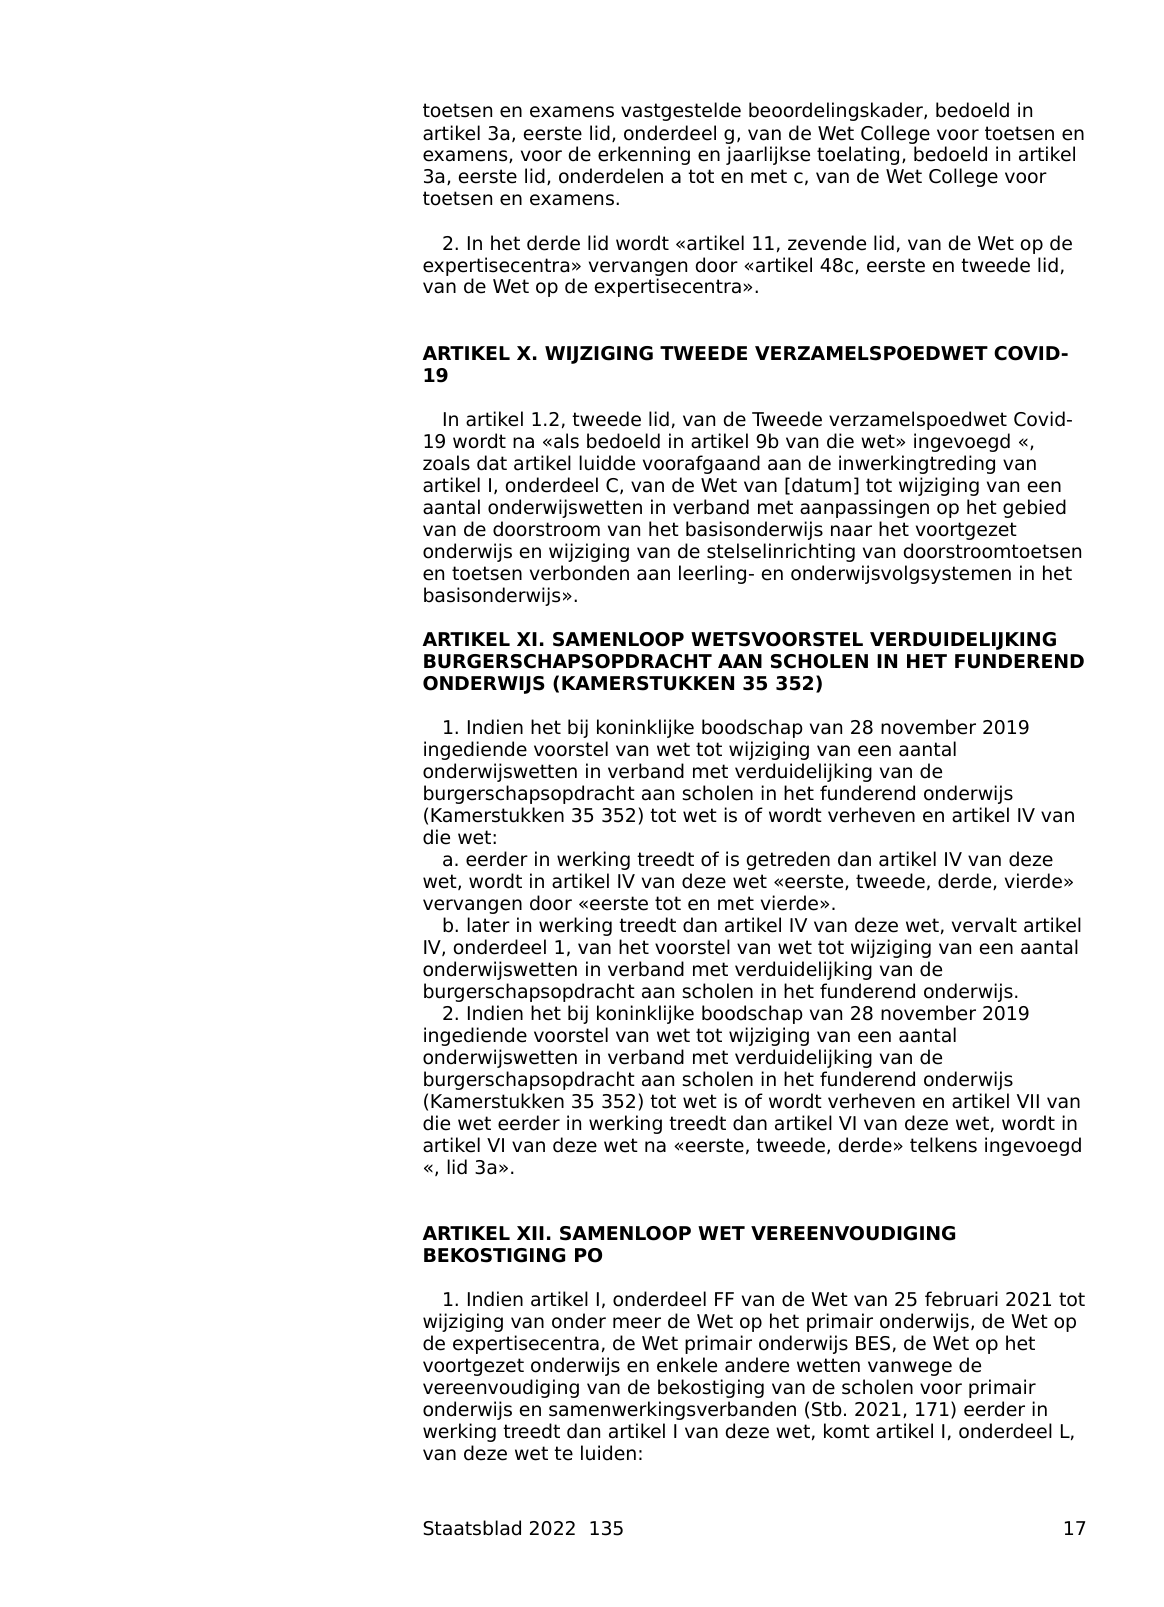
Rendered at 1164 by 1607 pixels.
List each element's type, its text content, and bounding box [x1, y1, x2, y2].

text b. later in werking treedt dan artikel IV van deze wet, vervalt artikel IV, onderdeel 1, van het voorstel van wet tot wijziging van een aantal onderwijswetten in verband met verduidelijking van de burgerschapsopdracht aan scholen in het funderend onderwijs. [422, 915, 1087, 1003]
text toetsen en examens vastgestelde beoordelingskader, bedoeld in artikel 3a, eerste lid, onderdeel g, van de Wet College voor toetsen en examens, voor de erkenning en jaarlijkse toelating, bedoeld in artikel 3a, eerste lid, onderdelen a tot en met c, van de Wet College voor toetsen en examens. [422, 100, 1087, 210]
text 2. In het derde lid wordt «artikel 11, zevende lid, van de Wet op de expertisecentra» vervangen door «artikel 48c, eerste en tweede lid, van de Wet op de expertisecentra». [422, 232, 1087, 298]
subtitle ARTIKEL X. WIJZIGING TWEEDE VERZAMELSPOEDWET COVID-19 [422, 343, 1087, 387]
subtitle ARTIKEL XI. SAMENLOOP WETSVOORSTEL VERDUIDELIJKING BURGERSCHAPSOPDRACHT AAN SCHOLEN IN HET FUNDEREND ONDERWIJS (KAMERSTUKKEN 35 352) [422, 629, 1087, 695]
text 1. Indien het bij koninklijke boodschap van 28 november 2019 ingediende voorstel van wet tot wijziging van een aantal onderwijswetten in verband met verduidelijking van de burgerschapsopdracht aan scholen in het funderend onderwijs (Kamerstukken 35 352) tot wet is of wordt verheven en artikel IV van die wet: [422, 717, 1087, 849]
text 1. Indien artikel I, onderdeel FF van de Wet van 25 februari 2021 tot wijziging van onder meer de Wet op het primair onderwijs, de Wet op de expertisecentra, de Wet primair onderwijs BES, de Wet op het voortgezet onderwijs en enkele andere wetten vanwege de vereenvoudiging van de bekostiging van de scholen voor primair onderwijs en samenwerkingsverbanden (Stb. 2021, 171) eerder in werking treedt dan artikel I van deze wet, komt artikel I, onderdeel L, van deze wet te luiden: [422, 1289, 1087, 1465]
subtitle ARTIKEL XII. SAMENLOOP WET VEREENVOUDIGING BEKOSTIGING PO [422, 1223, 1087, 1267]
text a. eerder in werking treedt of is getreden dan artikel IV van deze wet, wordt in artikel IV van deze wet «eerste, tweede, derde, vierde» vervangen door «eerste tot en met vierde». [422, 849, 1087, 915]
text 2. Indien het bij koninklijke boodschap van 28 november 2019 ingediende voorstel van wet tot wijziging van een aantal onderwijswetten in verband met verduidelijking van de burgerschapsopdracht aan scholen in het funderend onderwijs (Kamerstukken 35 352) tot wet is of wordt verheven en artikel VII van die wet eerder in werking treedt dan artikel VI van deze wet, wordt in artikel VI van deze wet na «eerste, tweede, derde» telkens ingevoegd «, lid 3a». [422, 1003, 1087, 1179]
text In artikel 1.2, tweede lid, van de Tweede verzamelspoedwet Covid-19 wordt na «als bedoeld in artikel 9b van die wet» ingevoegd «, zoals dat artikel luidde voorafgaand aan de inwerkingtreding van artikel I, onderdeel C, van de Wet van [datum] tot wijziging van een aantal onderwijswetten in verband met aanpassingen op het gebied van de doorstroom van het basisonderwijs naar het voortgezet onderwijs en wijziging van de stelselinrichting van doorstroomtoetsen en toetsen verbonden aan leerling- en onderwijsvolgsystemen in het basisonderwijs». [422, 409, 1087, 607]
